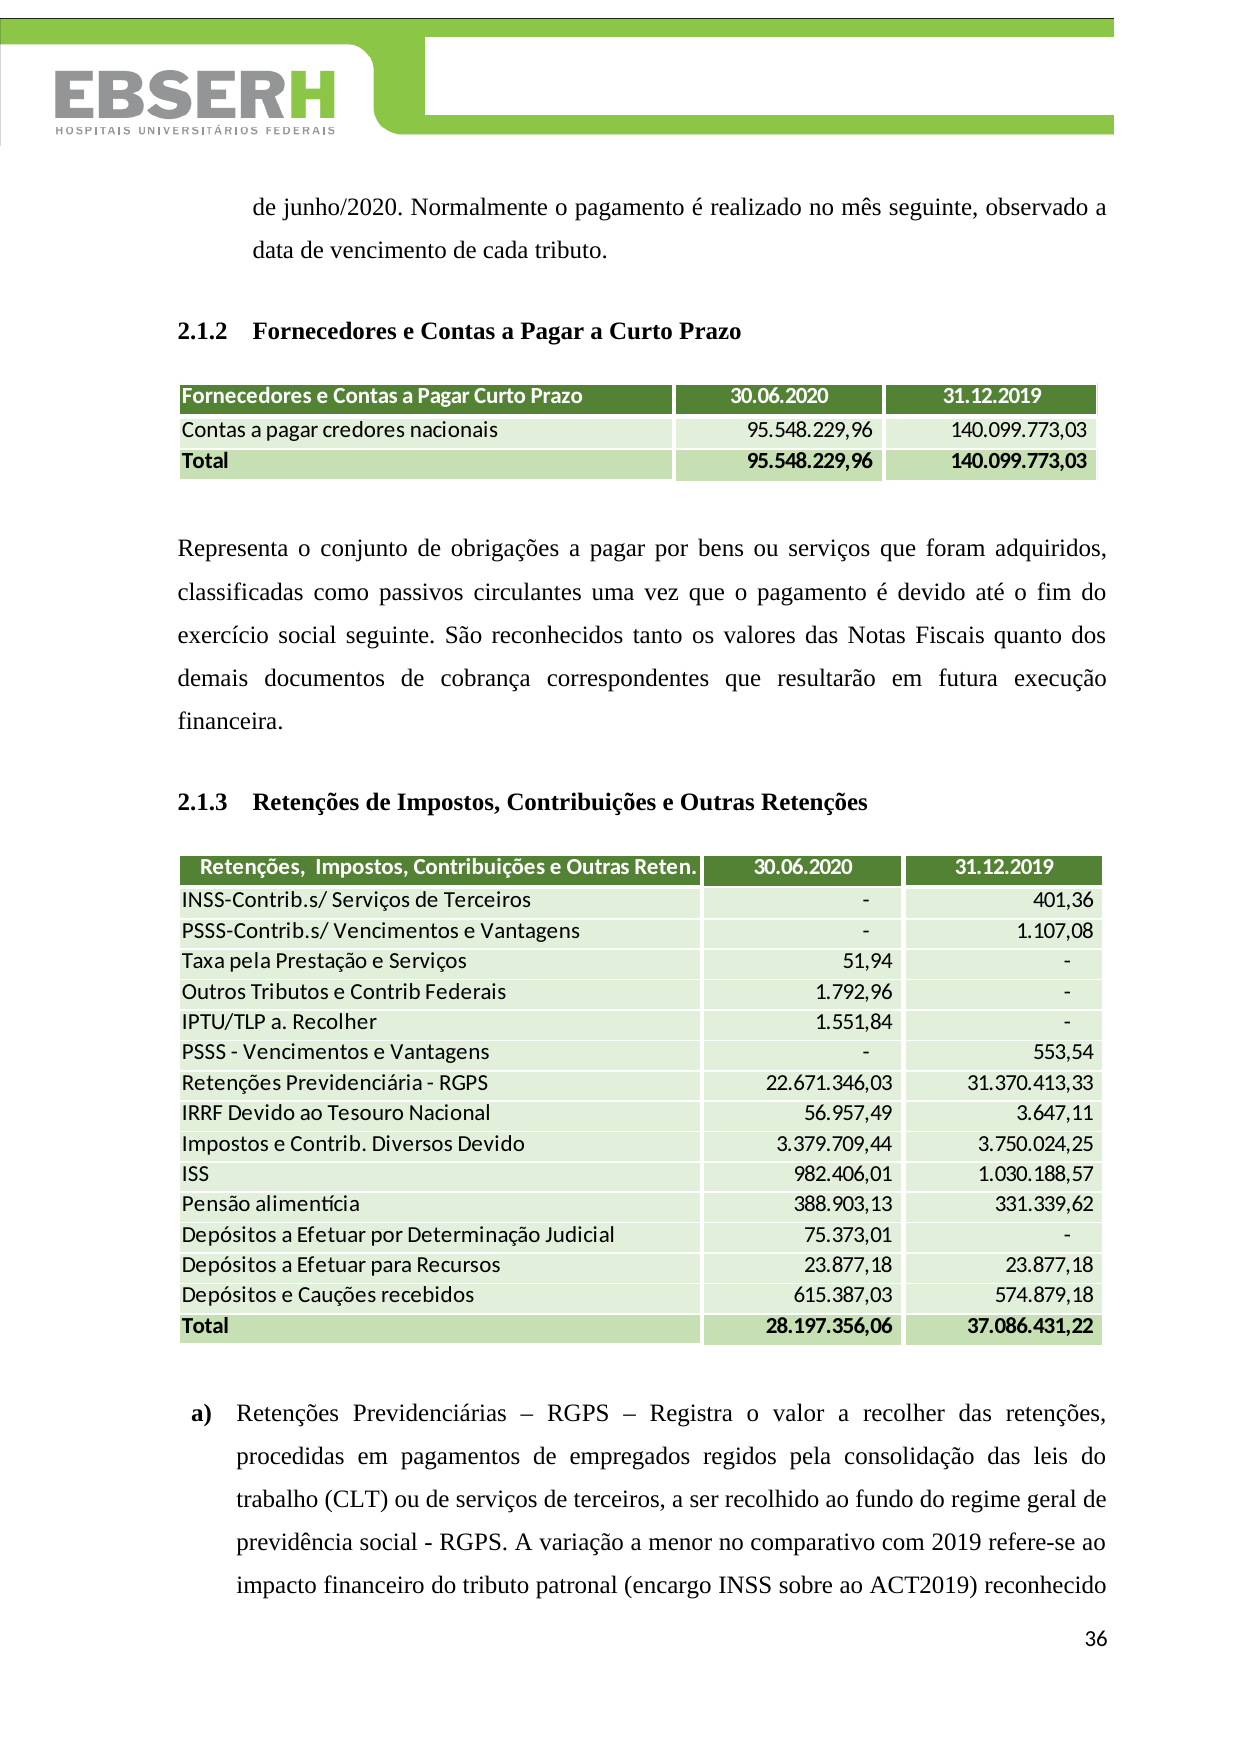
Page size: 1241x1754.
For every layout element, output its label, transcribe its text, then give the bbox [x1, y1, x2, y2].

list Fornecedores e Contas a Pagar a Curto Prazo [177, 316, 1107, 344]
list Retenções de Impostos, Contribuições e Outras Retenções [177, 787, 1107, 815]
list de junho/2020. Normalmente o pagamento é realizado no mês seguinte, observado a data de vencimento de cada tributo. [215, 192, 1107, 264]
text Representa o conjunto de obrigações a pagar por bens ou serviços que foram adquiridos, classificadas como passivos circulantes uma vez que o pagamento é devido até o fim do exercício social seguinte. São reconhecidos tanto os valores das Notas Fiscais quanto dos demais documentos de cobrança correspondentes que resultarão em futura execução financeira. [177, 533, 1107, 735]
list Retenções Previdenciárias – RGPS – Registra o valor a recolher das retenções, procedidas em pagamentos de empregados regidos pela consolidação das leis do trabalho (CLT) ou de serviços de terceiros, a ser recolhido ao fundo do regime geral de previdência social - RGPS. A variação a menor no comparativo com 2019 refere-se ao impacto financeiro do tributo patronal (encargo INSS sobre ao ACT2019) reconhecido [191, 1398, 1107, 1599]
